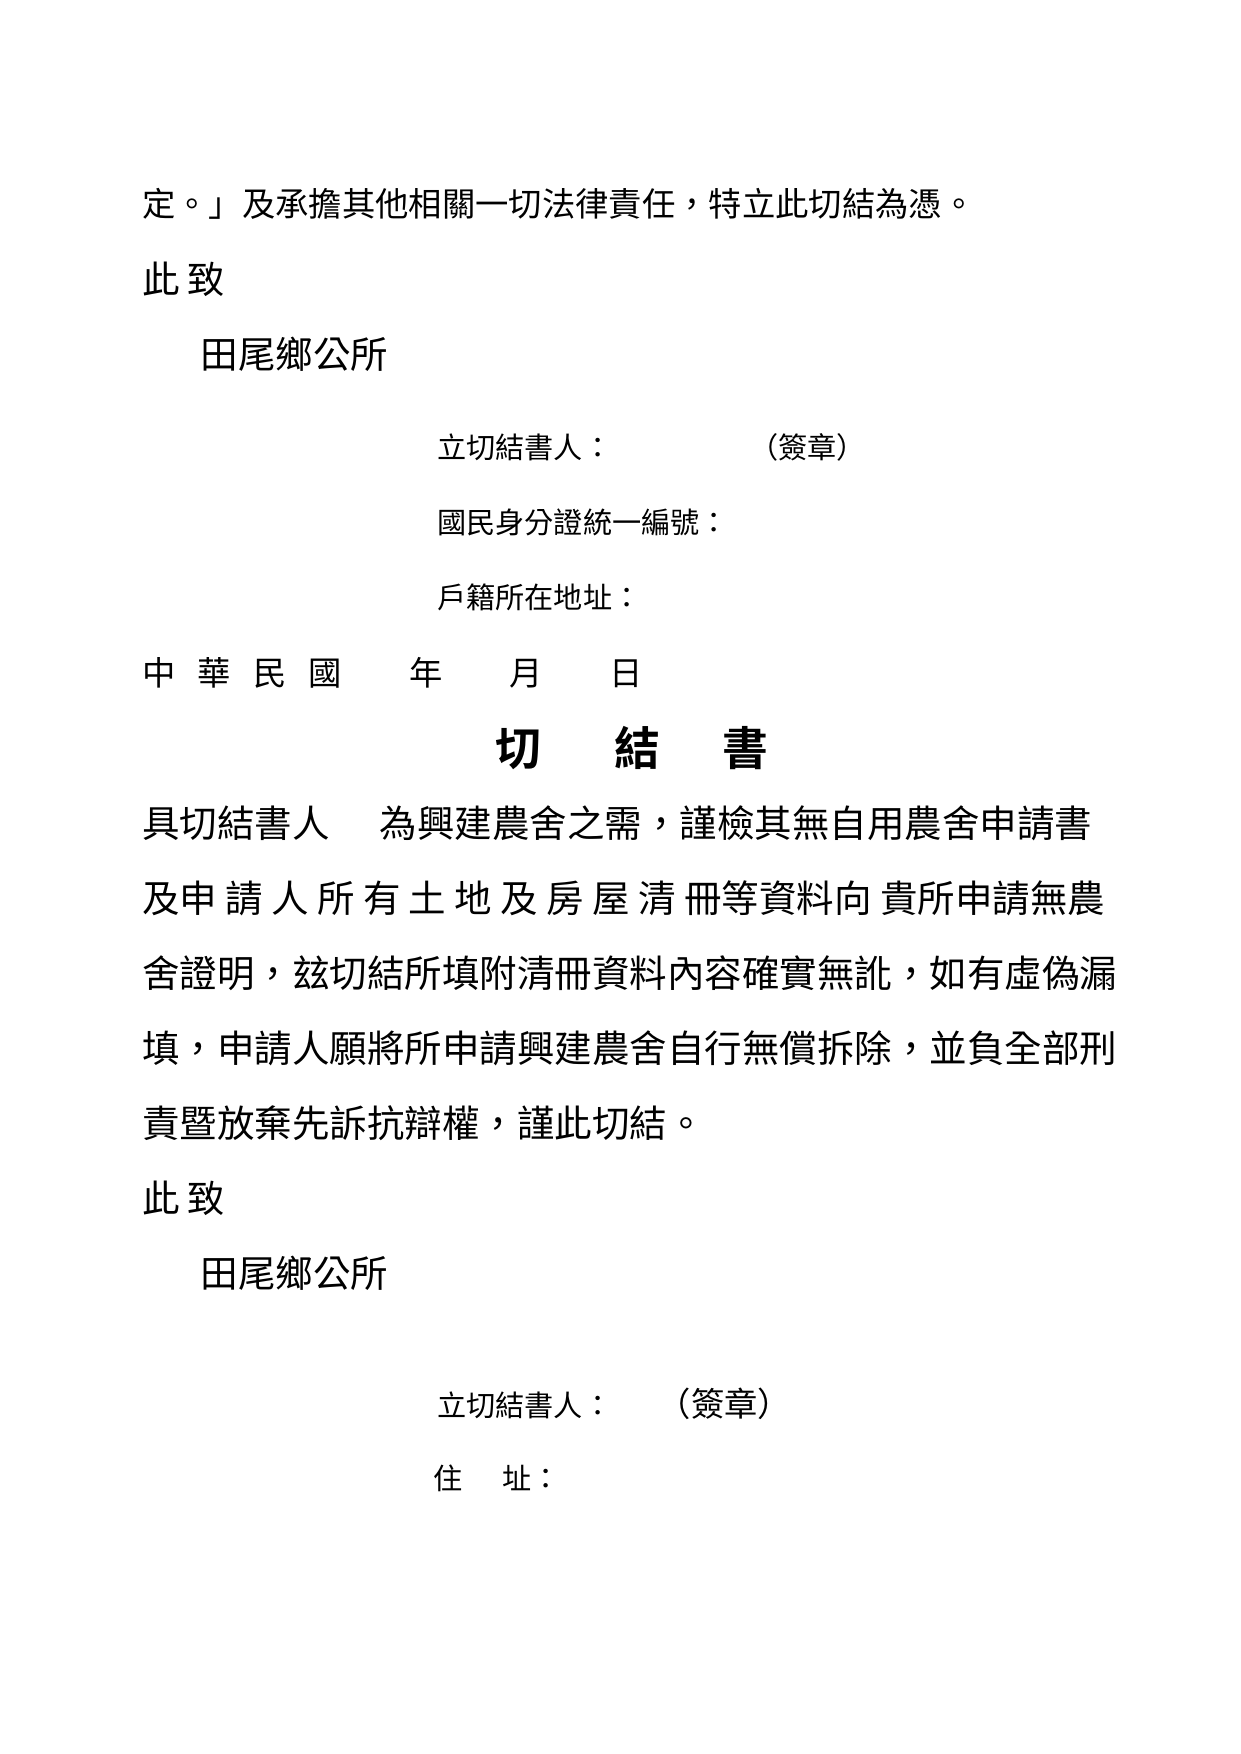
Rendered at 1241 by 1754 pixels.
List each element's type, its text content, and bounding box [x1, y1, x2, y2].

text 戶籍所在地址： [437, 558, 1122, 633]
text 國民身分證統一編號： [437, 483, 1122, 558]
text 住 址： [142, 1439, 1122, 1514]
text 田尾鄉公所 [142, 314, 1122, 389]
text 具切結書人 為興建農舍之需，謹檢其無自用農舍申請書及申 請 人 所 有 土 地 及 房 屋 清 冊等資料向 貴所申請無農舍證明，玆切結所填附清冊資料內容確實無訛，如有虛偽漏填，申請人願將所申請興建農舍自行無償拆除，並負全部刑責暨放棄先訴抗辯權，謹此切結。 [142, 783, 1122, 1158]
text 此 致 [142, 239, 1122, 314]
text 本人迄至切結日止確無自用農舍，且未領有個別農舍或集村農舍建造執照，自切結日起往前五年內亦未曾取得農舍建造執照，且擬申請興建農舍之該筆農業用地，未曾申請興建農舍或提供申請興建農舍計算面積使用，如有不實者，願依「農業用地興建農舍辦法」第十三條「起造人提出申請興建農舍之資料不實者，直轄市、縣（市）主管機關應撤銷其核定，並由主管建築機關撤銷其建築許可。經撤銷建築許可案件，其建築物依相關土地使用管制及建築法規定。」及承擔其他相關一切法律責任，特立此切結為憑。 [142, 164, 1122, 239]
text 切 結 書 [142, 708, 1122, 783]
text 中 華 民 國 年 月 日 [142, 633, 1122, 708]
text 此 致 [142, 1158, 1122, 1233]
text 立切結書人： （簽章） [437, 408, 1122, 483]
text 田尾鄉公所 [142, 1233, 1122, 1308]
text 立切結書人： （簽章） [437, 1364, 1122, 1439]
